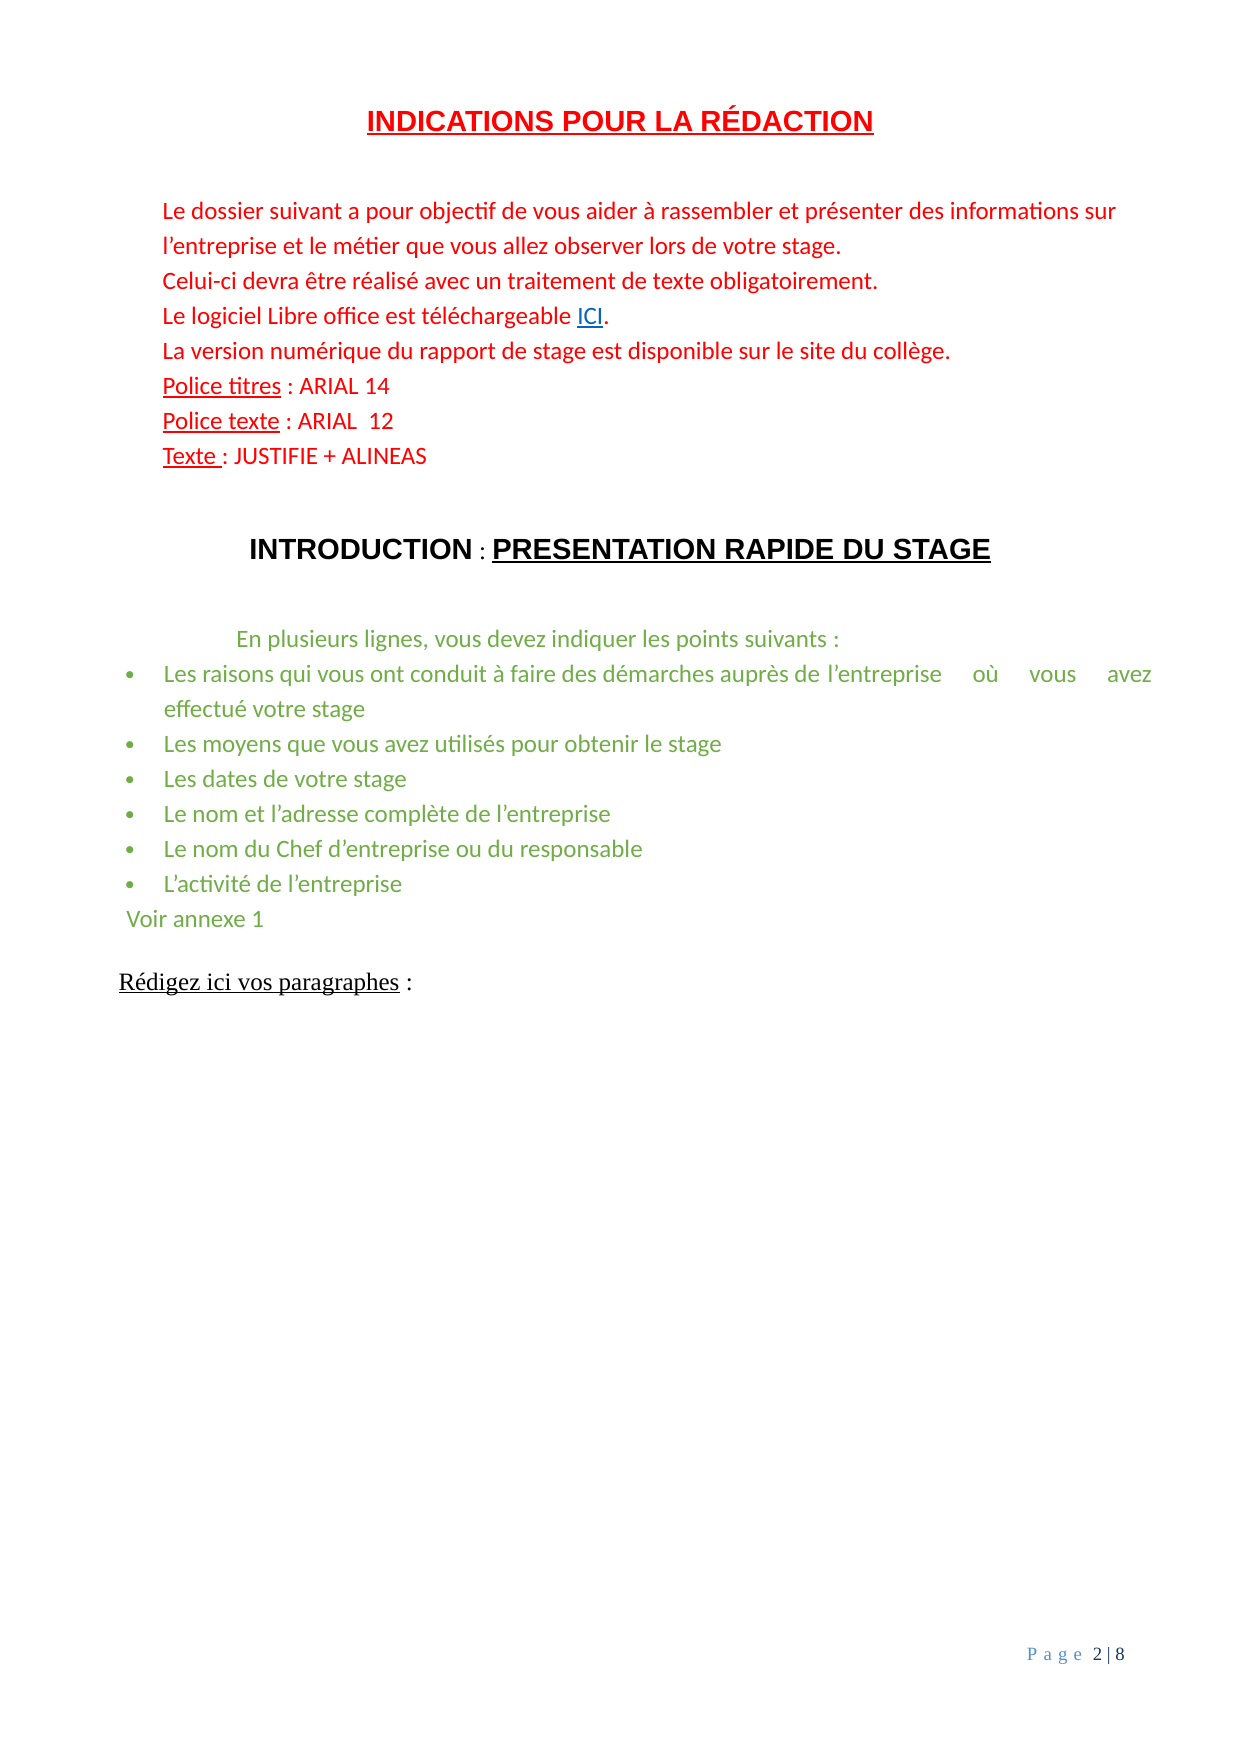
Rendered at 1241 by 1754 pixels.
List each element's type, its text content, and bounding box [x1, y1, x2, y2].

text Voir annexe 1 [126, 903, 1152, 934]
list Les moyens que vous avez utilisés pour obtenir le stage [126, 728, 1152, 759]
text En plusieurs lignes, vous devez indiquer les points suivants : [89, 623, 1152, 654]
text Police texte : ARIAL 12 [89, 405, 1152, 435]
text Celui-ci devra être réalisé avec un traitement de texte obligatoirement. [89, 265, 1152, 295]
text Texte : JUSTIFIE + ALINEAS [89, 440, 1152, 470]
text INDICATIONS POUR LA RÉDACTION [89, 104, 1152, 137]
list Les dates de votre stage [126, 763, 1152, 794]
text Le logiciel Libre office est téléchargeable ICI. [89, 300, 1152, 330]
text INTRODUCTION : PRESENTATION RAPIDE DU STAGE [89, 532, 1152, 566]
text Le dossier suivant a pour objectif de vous aider à rassembler et présenter des informations sur l’entreprise et le métier que vous allez observer lors de votre stage. [89, 195, 1152, 260]
list Le nom et l’adresse complète de l’entreprise [126, 798, 1152, 829]
list Le nom du Chef d’entreprise ou du responsable [126, 833, 1152, 864]
list L’activité de l’entreprise [126, 868, 1152, 899]
list Les raisons qui vous ont conduit à faire des démarches auprès de l’entreprise où vous avez effectué votre stage [126, 658, 1152, 724]
text Police titres : ARIAL 14 [89, 370, 1152, 400]
text Rédigez ici vos paragraphes : [89, 967, 1152, 996]
text La version numérique du rapport de stage est disponible sur le site du collège. [89, 335, 1152, 365]
